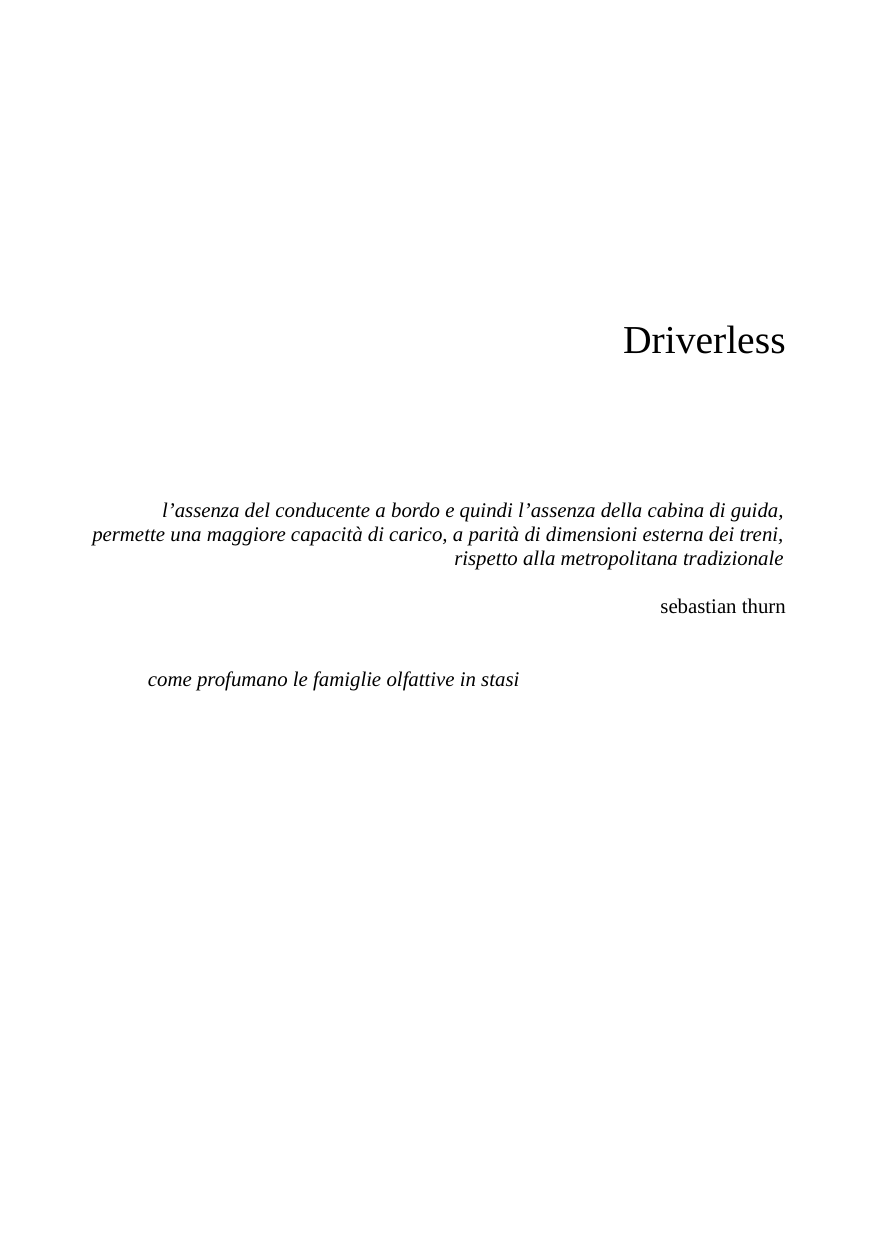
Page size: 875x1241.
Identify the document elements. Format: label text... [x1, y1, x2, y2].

text sebastian thurn [88, 594, 786, 618]
subtitle Driverless [88, 316, 786, 362]
text l’assenza del conducente a bordo e quindi l’assenza della cabina di guida, permette una maggiore capacità di carico, a parità di dimensioni esterna dei treni, rispetto alla metropolitana tradizionale [88, 498, 786, 570]
text come profumano le famiglie olfattive in stasi [148, 667, 786, 691]
